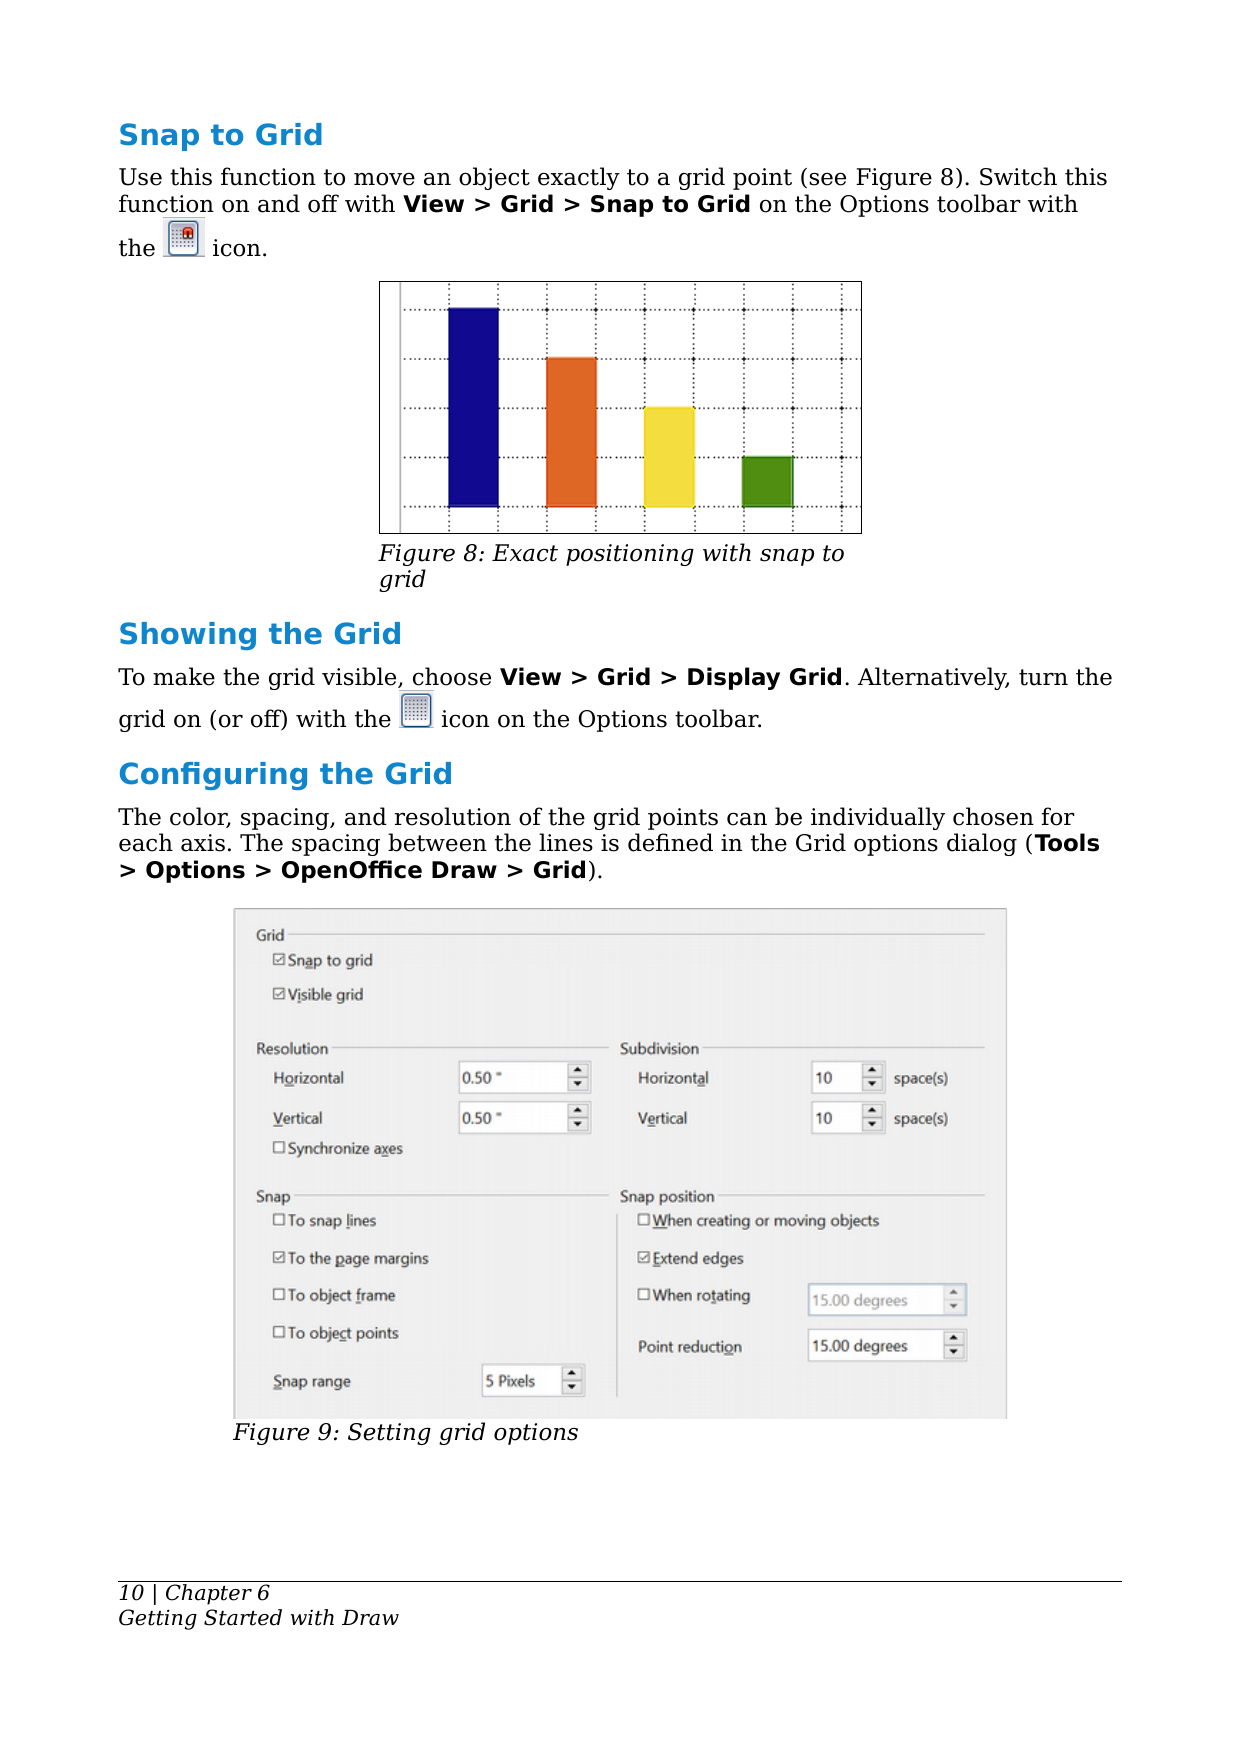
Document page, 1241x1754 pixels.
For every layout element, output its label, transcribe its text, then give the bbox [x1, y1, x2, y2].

text Use this function to move an object exactly to a grid point (see Figure 8). Switch this function on and off with View > Grid > Snap to Grid on the Options toolbar with the icon. [118, 164, 1122, 262]
text To make the grid visible, choose View > Grid > Display Grid. Alternatively, turn the grid on (or off) with the icon on the Options toolbar. [118, 664, 1122, 733]
subtitle Configuring the Grid [118, 757, 1122, 791]
picture [162, 217, 205, 257]
subtitle Showing the Grid [118, 617, 1122, 651]
text Figure 9: Setting grid options [233, 1419, 1007, 1445]
text Figure 8: Exact positioning with snap to grid [379, 540, 862, 593]
text The color, spacing, and resolution of the grid points can be individually chosen for each axis. The spacing between the lines is defined in the Grid options dialog (Tools > Options > OpenOffice Draw > Grid). [118, 804, 1122, 884]
picture [380, 282, 861, 533]
picture [233, 908, 1008, 1419]
picture [399, 690, 434, 728]
subtitle Snap to Grid [118, 118, 1122, 152]
